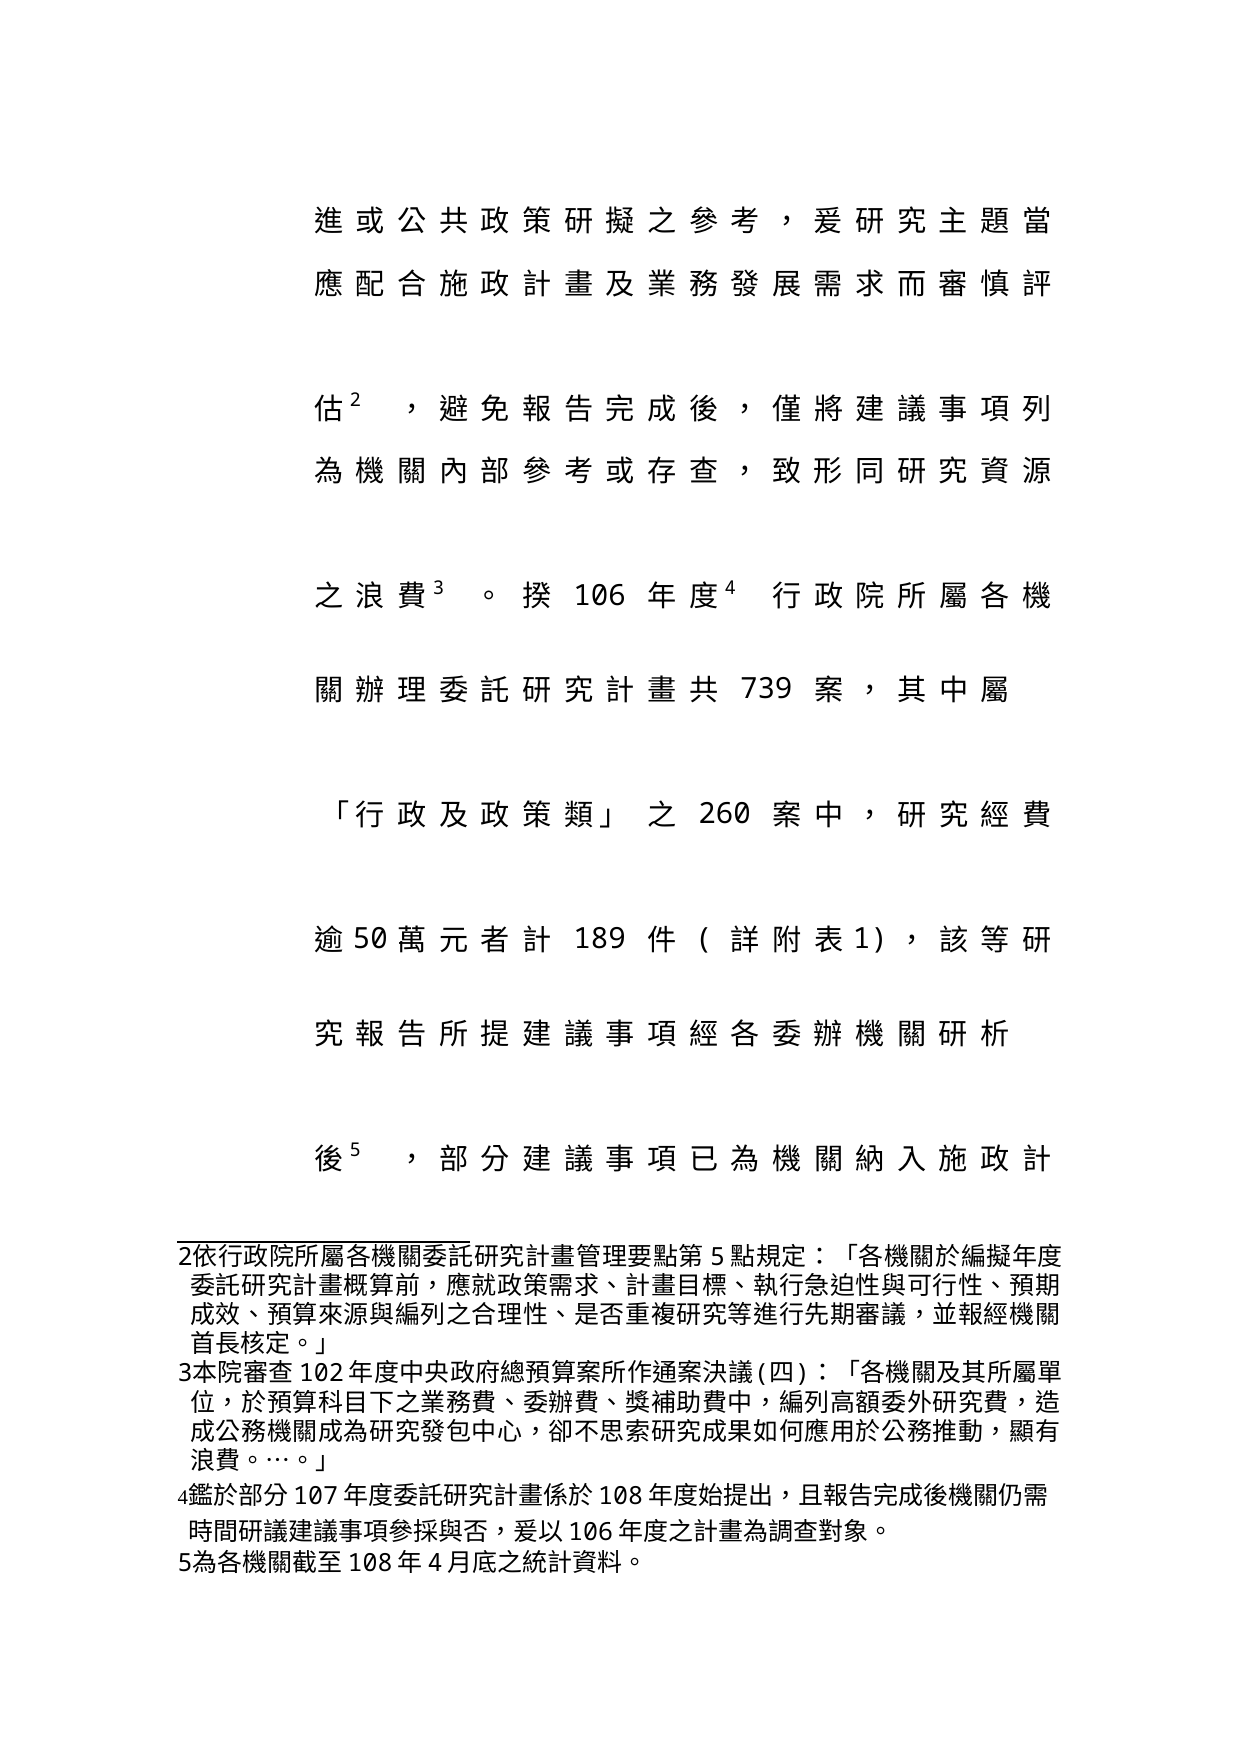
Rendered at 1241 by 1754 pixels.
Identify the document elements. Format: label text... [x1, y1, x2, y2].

text 「行政及政策類」研究係各機關依業務需求辦理，研究成果首應作為行政管理改進或公共政策研擬之參考，爰研究主題當應配合施政計畫及業務發展需求而審慎評估，避免報告完成後，僅將建議事項列為機關內部參考或存查，致形同研究資源之浪費。揆106年度行政院所屬各機關辦理委託研究計畫共739案，其中屬「行政及政策類」之260案中，研究經費逾50萬元者計189件(詳附表1)，該等研究報告所提建議事項經各委辦機關研析後，部分建議事項已為機關納入施政計畫之報告僅65件 (占比34.39%)；以「作為後續政策研議參考」或「存參」等方式結案者計124件(占比65.61%)，逾半數報告研究成果有被機關束之高閣之疑慮；另被參採報告件數比率偏低，亦顯行政機關對於研究主題之擇選，恐難謂已依施政需求審慎評估。 [271, 177, 1058, 1177]
text 依行政院所屬各機關委託研究計畫管理要點第5點規定：「各機關於編擬年度委託研究計畫概算前，應就政策需求、計畫目標、執行急迫性與可行性、預期成效、預算來源與編列之合理性、是否重複研究等進行先期審議，並報經機關首長核定。」 [177, 1242, 1063, 1358]
text 鑑於部分107年度委託研究計畫係於108年度始提出，且報告完成後機關仍需時間研議建議事項參採與否，爰以106年度之計畫為調查對象。 [177, 1475, 1063, 1548]
text 為各機關截至108年4月底之統計資料。 [177, 1548, 1063, 1577]
text 本院審查102年度中央政府總預算案所作通案決議(四)：「各機關及其所屬單位，於預算科目下之業務費、委辦費、獎補助費中，編列高額委外研究費，造成公務機關成為研究發包中心，卻不思索研究成果如何應用於公務推動，顯有浪費。…。」 [177, 1358, 1063, 1475]
